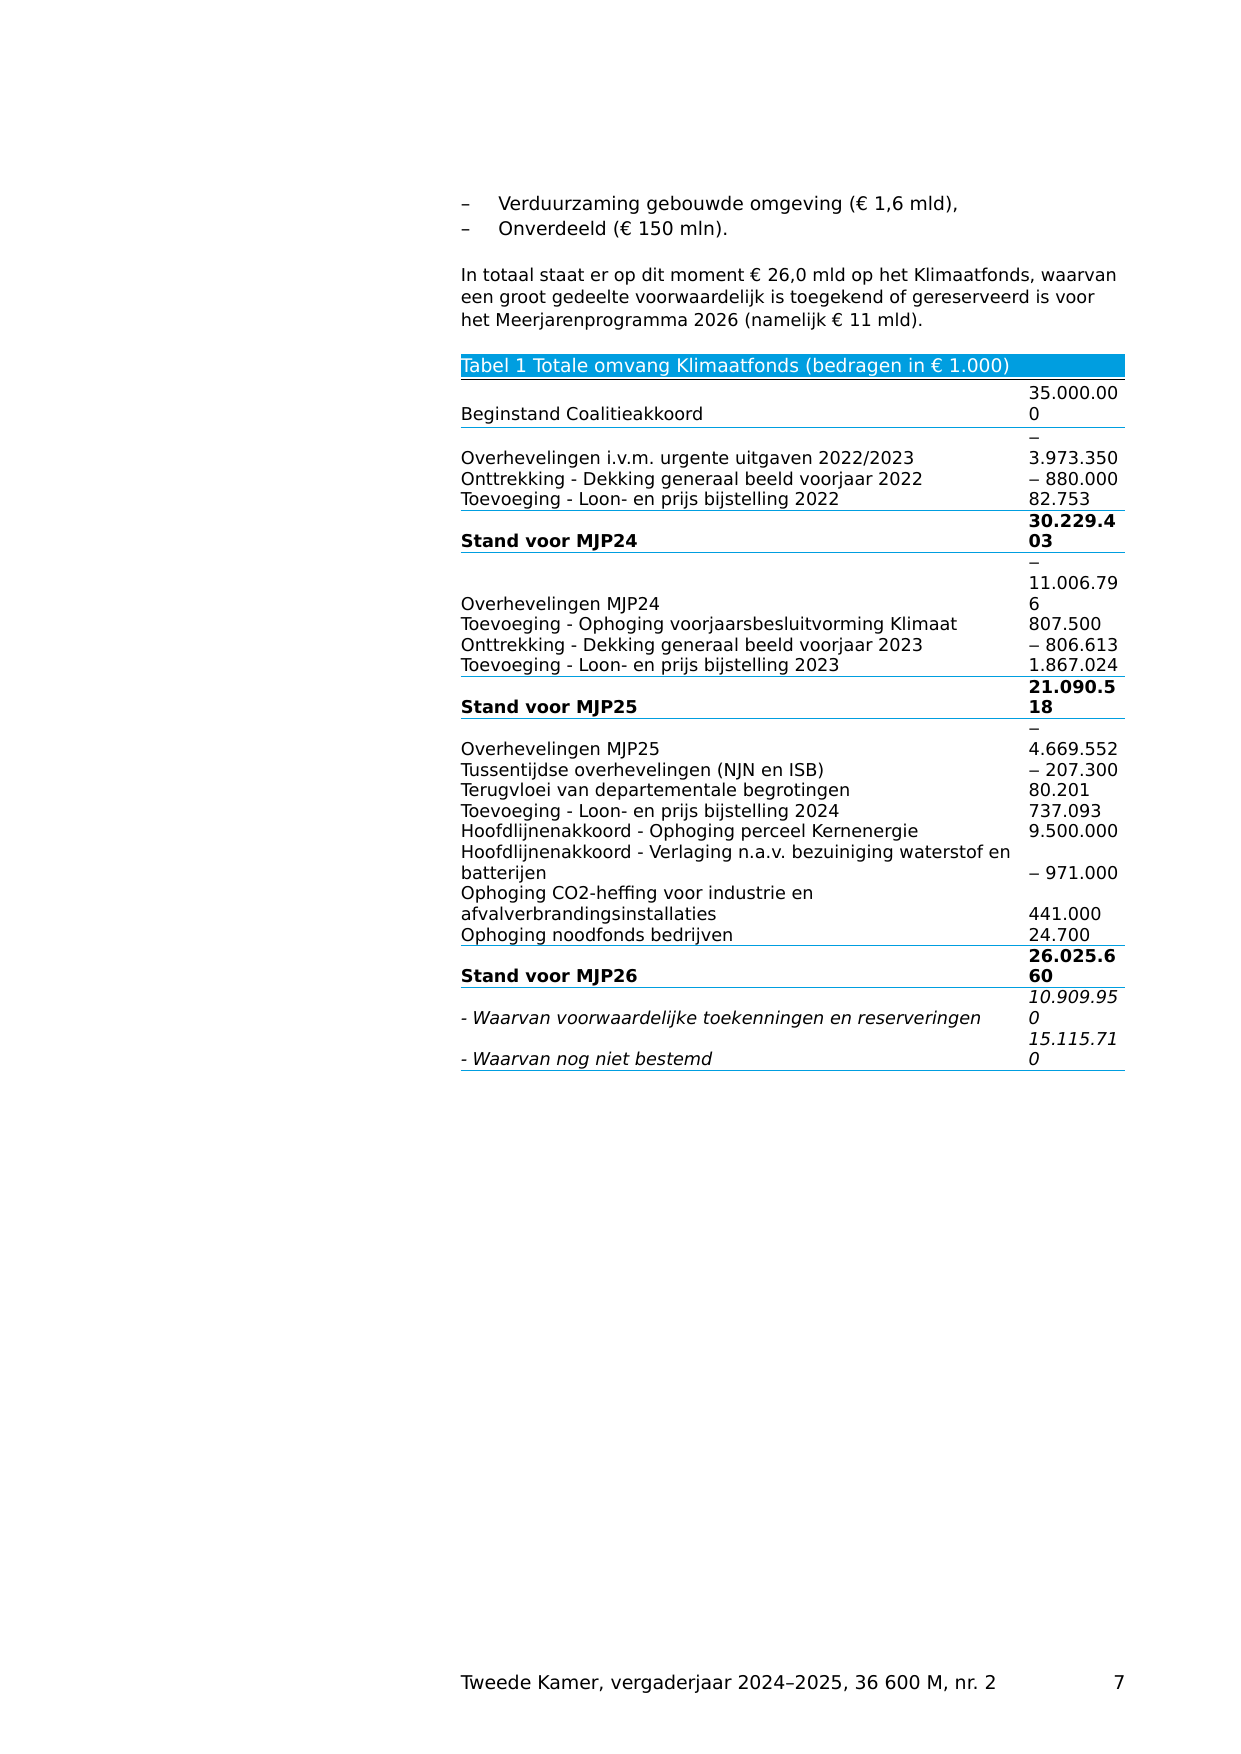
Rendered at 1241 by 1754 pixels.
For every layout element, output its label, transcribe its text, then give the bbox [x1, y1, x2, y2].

table_cell ‒ 971.000 [1025, 842, 1125, 883]
table_cell Overhevelingen MJP24 [461, 553, 1025, 614]
table_cell Toevoeging - Ophoging voorjaarsbesluitvorming Klimaat [461, 614, 1025, 635]
table_cell Stand voor MJP26 [461, 946, 1025, 987]
table_cell 737.093 [1025, 801, 1125, 821]
table_cell 30.229.403 [1025, 511, 1125, 552]
table_cell - Waarvan nog niet bestemd [461, 1029, 1025, 1070]
table_cell Tussentijdse overhevelingen (NJN en ISB) [461, 760, 1025, 780]
table_cell Overhevelingen MJP25 [461, 719, 1025, 759]
table_cell Toevoeging - Loon- en prijs bijstelling 2023 [461, 655, 1025, 676]
table_cell - Waarvan voorwaardelijke toekenningen en reserveringen [461, 988, 1025, 1029]
text In totaal staat er op dit moment € 26,0 mld op het Klimaatfonds, waarvan een groot gedeelte voorwaardelijk is toegekend of gereserveerd is voor het Meerjarenprogramma 2026 (namelijk € 11 mld). [461, 263, 1125, 331]
table_cell 21.090.518 [1025, 677, 1125, 718]
table_cell 807.500 [1025, 614, 1125, 635]
table_cell 82.753 [1025, 489, 1125, 510]
table_cell 80.201 [1025, 780, 1125, 801]
table_cell Toevoeging - Loon- en prijs bijstelling 2024 [461, 801, 1025, 821]
table_cell Ophoging noodfonds bedrijven [461, 925, 1025, 945]
table_cell ‒ 880.000 [1025, 469, 1125, 489]
table_cell 441.000 [1025, 883, 1125, 924]
table_cell Onttrekking - Dekking generaal beeld voorjaar 2022 [461, 469, 1025, 489]
table_cell Toevoeging - Loon- en prijs bijstelling 2022 [461, 489, 1025, 510]
table_cell ‒ 207.300 [1025, 760, 1125, 780]
table_cell Overhevelingen i.v.m. urgente uitgaven 2022/2023 [461, 428, 1025, 469]
table_cell 10.909.950 [1025, 988, 1125, 1029]
table_cell ‒ 11.006.796 [1025, 553, 1125, 614]
list Onverdeeld (€ 150 mln). [461, 216, 1125, 241]
table_cell 24.700 [1025, 925, 1125, 945]
table_cell 1.867.024 [1025, 655, 1125, 676]
table_cell Hoofdlijnenakkoord - Ophoging perceel Kernenergie [461, 821, 1025, 842]
table_cell Stand voor MJP24 [461, 511, 1025, 552]
table_cell 15.115.710 [1025, 1029, 1125, 1070]
table_cell Hoofdlijnenakkoord - Verlaging n.a.v. bezuiniging waterstof en batterijen [461, 842, 1025, 883]
list Verduurzaming gebouwde omgeving (€ 1,6 mld), [461, 191, 1125, 216]
table_cell 26.025.660 [1025, 946, 1125, 987]
table_cell Ophoging CO2-heffing voor industrie en afvalverbrandingsinstallaties [461, 883, 1025, 924]
table_cell Beginstand Coalitieakkoord [461, 380, 1025, 427]
table_cell 35.000.000 [1025, 380, 1125, 427]
table_cell ‒ 4.669.552 [1025, 719, 1125, 759]
table_cell Onttrekking - Dekking generaal beeld voorjaar 2023 [461, 635, 1025, 655]
table_cell Stand voor MJP25 [461, 677, 1025, 718]
table_cell Terugvloei van departementale begrotingen [461, 780, 1025, 801]
table_cell ‒ 3.973.350 [1025, 428, 1125, 469]
table_cell 9.500.000 [1025, 821, 1125, 842]
table_cell ‒ 806.613 [1025, 635, 1125, 655]
